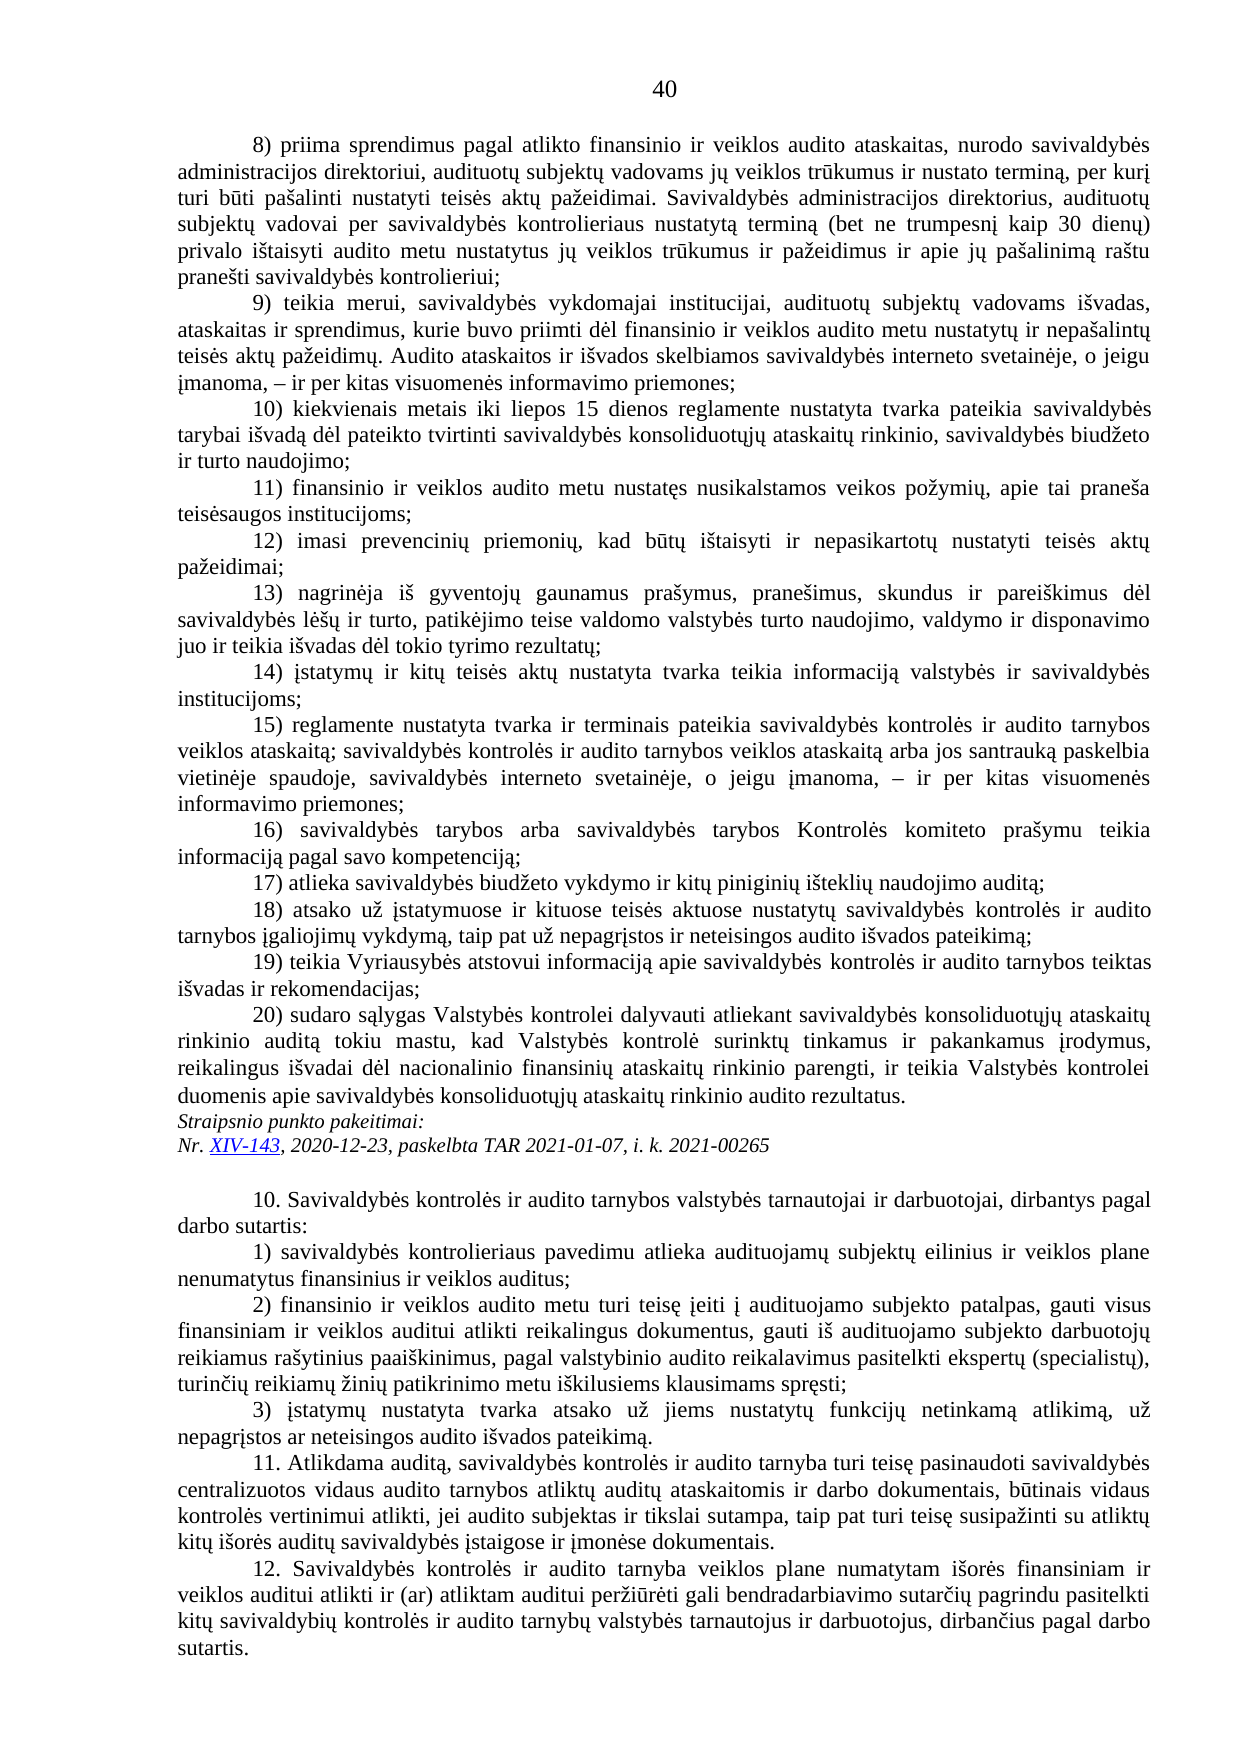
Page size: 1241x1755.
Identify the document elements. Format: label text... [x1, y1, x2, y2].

text 16) savivaldybės tarybos arba savivaldybės tarybos Kontrolės komiteto prašymu teikia informaciją pagal savo kompetenciją; [177, 817, 1152, 869]
text 20) sudaro sąlygas Valstybės kontrolei dalyvauti atliekant savivaldybės konsoliduotųjų ataskaitų rinkinio auditą tokiu mastu, kad Valstybės kontrolė surinktų tinkamus ir pakankamus įrodymus, reikalingus išvadai dėl nacionalinio finansinių ataskaitų rinkinio parengti, ir teikia Valstybės kontrolei duomenis apie savivaldybės konsoliduotųjų ataskaitų rinkinio audito rezultatus. [177, 1001, 1152, 1109]
text 2) finansinio ir veiklos audito metu turi teisę įeiti į audituojamo subjekto patalpas, gauti visus finansiniam ir veiklos auditui atlikti reikalingus dokumentus, gauti iš audituojamo subjekto darbuotojų reikiamus rašytinius paaiškinimus, pagal valstybinio audito reikalavimus pasitelkti ekspertų (specialistų), turinčių reikiamų žinių patikrinimo metu iškilusiems klausimams spręsti; [177, 1291, 1152, 1397]
text 14) įstatymų ir kitų teisės aktų nustatyta tvarka teikia informaciją valstybės ir savivaldybės institucijoms; [177, 658, 1152, 711]
text 9) teikia merui, savivaldybės vykdomajai institucijai, audituotų subjektų vadovams išvadas, ataskaitas ir sprendimus, kurie buvo priimti dėl finansinio ir veiklos audito metu nustatytų ir nepašalintų teisės aktų pažeidimų. Audito ataskaitos ir išvados skelbiamos savivaldybės interneto svetainėje, o jeigu įmanoma, – ir per kitas visuomenės informavimo priemones; [177, 289, 1152, 395]
text 3) įstatymų nustatyta tvarka atsako už jiems nustatytų funkcijų netinkamą atlikimą, už nepagrįstos ar neteisingos audito išvados pateikimą. [177, 1397, 1152, 1449]
text 10) kiekvienais metais iki liepos 15 dienos reglamente nustatyta tvarka pateikia savivaldybės tarybai išvadą dėl pateikto tvirtinti savivaldybės konsoliduotųjų ataskaitų rinkinio, savivaldybės biudžeto ir turto naudojimo; [177, 395, 1152, 474]
text 10. Savivaldybės kontrolės ir audito tarnybos valstybės tarnautojai ir darbuotojai, dirbantys pagal darbo sutartis: [177, 1186, 1152, 1238]
text 17) atlieka savivaldybės biudžeto vykdymo ir kitų piniginių išteklių naudojimo auditą; [177, 869, 1152, 896]
text 12. Savivaldybės kontrolės ir audito tarnyba veiklos plane numatytam išorės finansiniam ir veiklos auditui atlikti ir (ar) atliktam auditui peržiūrėti gali bendradarbiavimo sutarčių pagrindu pasitelkti kitų savivaldybių kontrolės ir audito tarnybų valstybės tarnautojus ir darbuotojus, dirbančius pagal darbo sutartis. [177, 1555, 1152, 1660]
text 1) savivaldybės kontrolieriaus pavedimu atlieka audituojamų subjektų eilinius ir veiklos plane nenumatytus finansinius ir veiklos auditus; [177, 1238, 1152, 1291]
text 8) priima sprendimus pagal atlikto finansinio ir veiklos audito ataskaitas, nurodo savivaldybės administracijos direktoriui, audituotų subjektų vadovams jų veiklos trūkumus ir nustato terminą, per kurį turi būti pašalinti nustatyti teisės aktų pažeidimai. Savivaldybės administracijos direktorius, audituotų subjektų vadovai per savivaldybės kontrolieriaus nustatytą terminą (bet ne trumpesnį kaip 30 dienų) privalo ištaisyti audito metu nustatytus jų veiklos trūkumus ir pažeidimus ir apie jų pašalinimą raštu pranešti savivaldybės kontrolieriui; [177, 131, 1152, 289]
text 11) finansinio ir veiklos audito metu nustatęs nusikalstamos veikos požymių, apie tai praneša teisėsaugos institucijoms; [177, 474, 1152, 527]
text 18) atsako už įstatymuose ir kituose teisės aktuose nustatytų savivaldybės kontrolės ir audito tarnybos įgaliojimų vykdymą, taip pat už nepagrįstos ir neteisingos audito išvados pateikimą; [177, 896, 1152, 948]
text 15) reglamente nustatyta tvarka ir terminais pateikia savivaldybės kontrolės ir audito tarnybos veiklos ataskaitą; savivaldybės kontrolės ir audito tarnybos veiklos ataskaitą arba jos santrauką paskelbia vietinėje spaudoje, savivaldybės interneto svetainėje, o jeigu įmanoma, – ir per kitas visuomenės informavimo priemones; [177, 711, 1152, 817]
text Straipsnio punkto pakeitimai: [177, 1109, 1152, 1133]
text 13) nagrinėja iš gyventojų gaunamus prašymus, pranešimus, skundus ir pareiškimus dėl savivaldybės lėšų ir turto, patikėjimo teise valdomo valstybės turto naudojimo, valdymo ir disponavimo juo ir teikia išvadas dėl tokio tyrimo rezultatų; [177, 579, 1152, 658]
text 11. Atlikdama auditą, savivaldybės kontrolės ir audito tarnyba turi teisę pasinaudoti savivaldybės centralizuotos vidaus audito tarnybos atliktų auditų ataskaitomis ir darbo dokumentais, būtinais vidaus kontrolės vertinimui atlikti, jei audito subjektas ir tikslai sutampa, taip pat turi teisę susipažinti su atliktų kitų išorės auditų savivaldybės įstaigose ir įmonėse dokumentais. [177, 1449, 1152, 1555]
text 19) teikia Vyriausybės atstovui informaciją apie savivaldybės kontrolės ir audito tarnybos teiktas išvadas ir rekomendacijas; [177, 948, 1152, 1001]
text 12) imasi prevencinių priemonių, kad būtų ištaisyti ir nepasikartotų nustatyti teisės aktų pažeidimai; [177, 527, 1152, 579]
text Nr. XIV-143, 2020-12-23, paskelbta TAR 2021-01-07, i. k. 2021-00265 [177, 1133, 1152, 1157]
